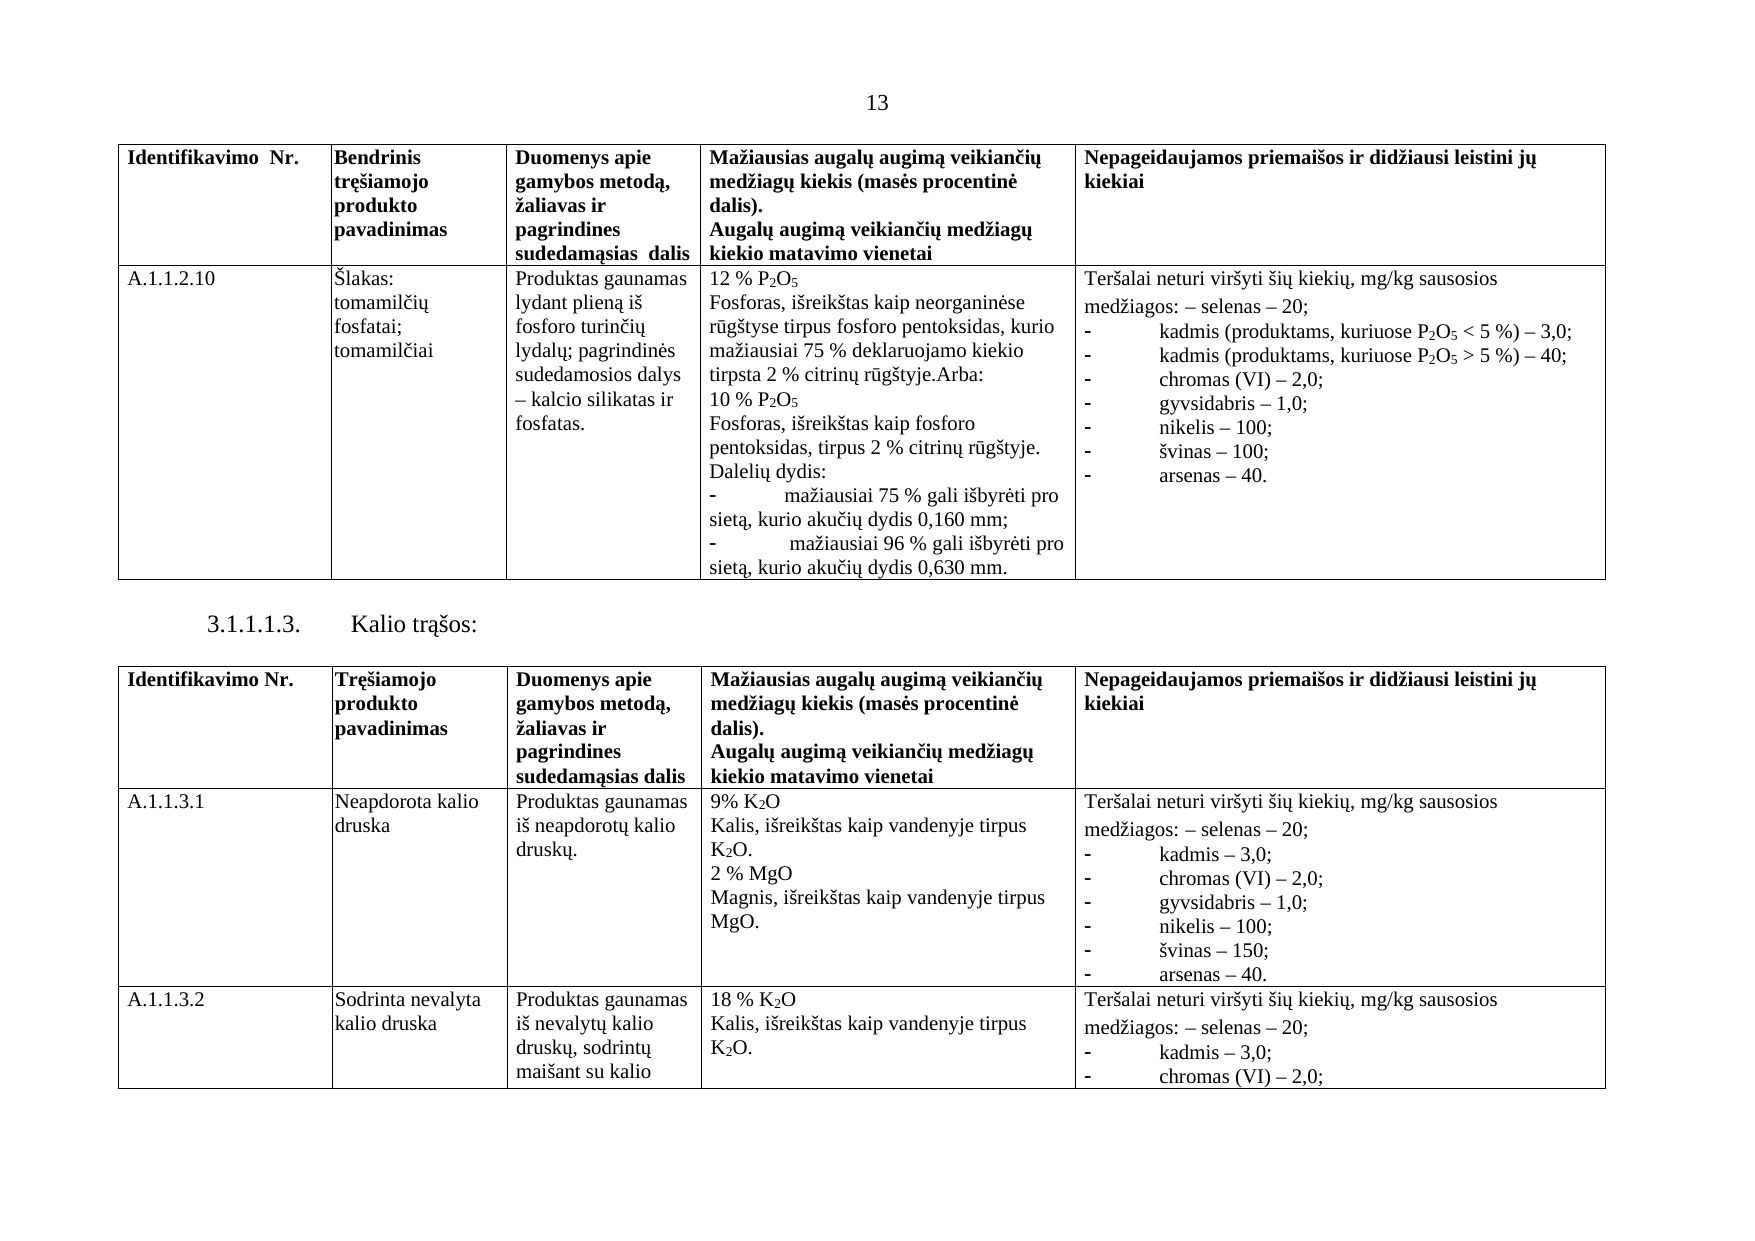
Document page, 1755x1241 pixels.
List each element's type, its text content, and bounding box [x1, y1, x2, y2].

table_cell Teršalai neturi viršyti šių kiekių, mg/kg sausosios medžiagos: – selenas – 20;  kadmis – 3,0;  chromas (VI) – 2,0; [1076, 987, 1605, 1088]
table_header Nepageidaujamos priemaišos ir didžiausi leistini jų kiekiai [1076, 667, 1605, 788]
table_cell Produktas gaunamas iš nevalytų kalio druskų, sodrintų maišant su kalio [508, 987, 701, 1088]
table_cell Teršalai neturi viršyti šių kiekių, mg/kg sausosios medžiagos: – selenas – 20;  kadmis (produktams, kuriuose P2O5 < 5 %) – 3,0;  kadmis (produktams, kuriuose P2O5 > 5 %) – 40;  chromas (VI) – 2,0;  gyvsidabris – 1,0;  nikelis – 100;  švinas – 100;  arsenas – 40. [1076, 266, 1605, 579]
table_cell Teršalai neturi viršyti šių kiekių, mg/kg sausosios medžiagos: – selenas – 20;  kadmis – 3,0;  chromas (VI) – 2,0;  gyvsidabris – 1,0;  nikelis – 100;  švinas – 150;  arsenas – 40. [1076, 789, 1605, 986]
table_header Identifikavimo Nr. [119, 145, 331, 265]
table_cell 12 % P2O5 Fosforas, išreikštas kaip neorganinėse rūgštyse tirpus fosforo pentoksidas, kurio mažiausiai 75 % deklaruojamo kiekio tirpsta 2 % citrinų rūgštyje.Arba: 10 % P2O5 Fosforas, išreikštas kaip fosforo pentoksidas, tirpus 2 % citrinų rūgštyje. Dalelių dydis:  mažiausiai 75 % gali išbyrėti pro sietą, kurio akučių dydis 0,160 mm;  mažiausiai 96 % gali išbyrėti pro sietą, kurio akučių dydis 0,630 mm. [701, 266, 1075, 579]
table_cell 18 % K2O Kalis, išreikštas kaip vandenyje tirpus K2O. [702, 987, 1075, 1088]
table_cell A.1.1.3.1 [119, 789, 332, 986]
table_cell Sodrinta nevalyta kalio druska [333, 987, 507, 1088]
table_header Nepageidaujamos priemaišos ir didžiausi leistini jų kiekiai [1076, 145, 1605, 265]
table_header Bendrinis tręšiamojo produkto pavadinimas [332, 145, 506, 265]
subtitle 3.1.1.1.3. Kalio trąšos: [207, 609, 1636, 637]
table_cell Neapdorota kalio druska [333, 789, 507, 986]
table_cell Šlakas: tomamilčių fosfatai; tomamilčiai [332, 266, 506, 579]
table_cell 9% K2O Kalis, išreikštas kaip vandenyje tirpus K2O. 2 % MgO Magnis, išreikštas kaip vandenyje tirpus MgO. [702, 789, 1075, 986]
table_header Identifikavimo Nr. [119, 667, 332, 788]
table_cell A.1.1.3.2 [119, 987, 332, 1088]
table_cell Produktas gaunamas lydant plieną iš fosforo turinčių lydalų; pagrindinės sudedamosios dalys – kalcio silikatas ir fosfatas. [507, 266, 700, 579]
table_header Mažiausias augalų augimą veikiančių medžiagų kiekis (masės procentinė dalis). Augalų augimą veikiančių medžiagų kiekio matavimo vienetai [701, 145, 1075, 265]
table_header Duomenys apie gamybos metodą, žaliavas ir pagrindines sudedamąsias dalis [508, 667, 701, 788]
table_header Tręšiamojo produkto pavadinimas [333, 667, 507, 788]
table_cell A.1.1.2.10 [119, 266, 331, 579]
table_cell Produktas gaunamas iš neapdorotų kalio druskų. [508, 789, 701, 986]
table_header Mažiausias augalų augimą veikiančių medžiagų kiekis (masės procentinė dalis). Augalų augimą veikiančių medžiagų kiekio matavimo vienetai [702, 667, 1075, 788]
table_header Duomenys apie gamybos metodą, žaliavas ir pagrindines sudedamąsias dalis [507, 145, 700, 265]
